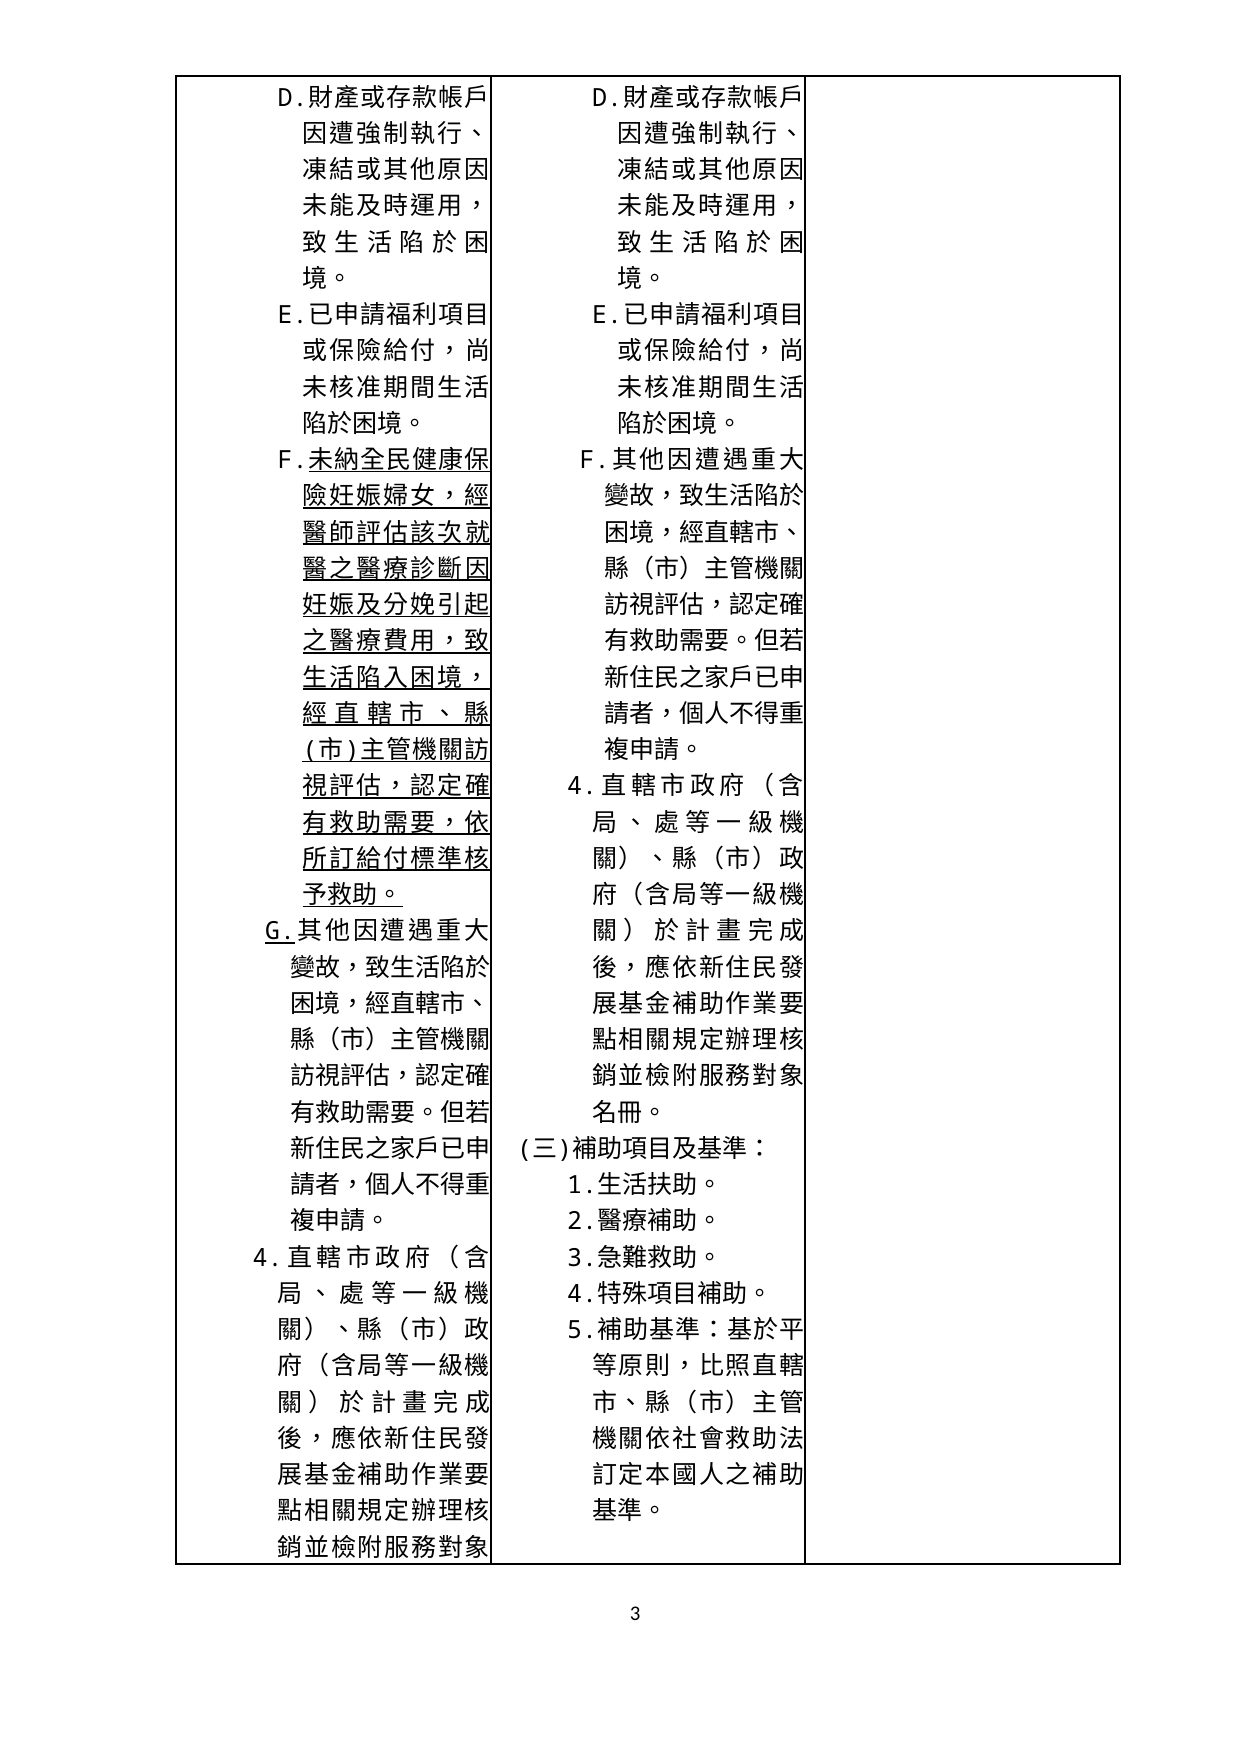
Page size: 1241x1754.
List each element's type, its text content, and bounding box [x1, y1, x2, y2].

table_cell D.財產或存款帳戶因遭強制執行、凍結或其他原因未能及時運用，致生活陷於困境。 E.已申請福利項目或保險給付，尚未核准期間生活陷於困境。 F.未納全民健康保險妊娠婦女，經醫師評估該次就醫之醫療診斷因妊娠及分娩引起之醫療費用，致生活陷入困境，經直轄市、縣(市)主管機關訪視評估，認定確有救助需要，依所訂給付標準核予救助。 G.其他因遭遇重大變故，致生活陷於困境，經直轄市、縣（市）主管機關訪視評估，認定確有救助需要。但若新住民之家戶已申請者，個人不得重複申請。 4.直轄市政府（含局、處等一級機關）、縣（市）政府（含局等一級機關）於計畫完成後，應依新住民發展基金補助作業要點相關規定辦理核銷並檢附服務對象 [177, 77, 490, 1563]
table_cell D.財產或存款帳戶因遭強制執行、凍結或其他原因未能及時運用，致生活陷於困境。 E.已申請福利項目或保險給付，尚未核准期間生活陷於困境。 F.其他因遭遇重大變故，致生活陷於困境，經直轄市、縣（市）主管機關訪視評估，認定確有救助需要。但若新住民之家戶已申請者，個人不得重複申請。 4.直轄市政府（含局、處等一級機關）、縣（市）政府（含局等一級機關）於計畫完成後，應依新住民發展基金補助作業要點相關規定辦理核銷並檢附服務對象名冊。 (三)補助項目及基準： 1.生活扶助。 2.醫療補助。 3.急難救助。 4.特殊項目補助。 5.補助基準：基於平等原則，比照直轄市、縣（市）主管機關依社會救助法訂定本國人之補助基準。 [492, 77, 804, 1563]
table_cell [806, 77, 1119, 1563]
